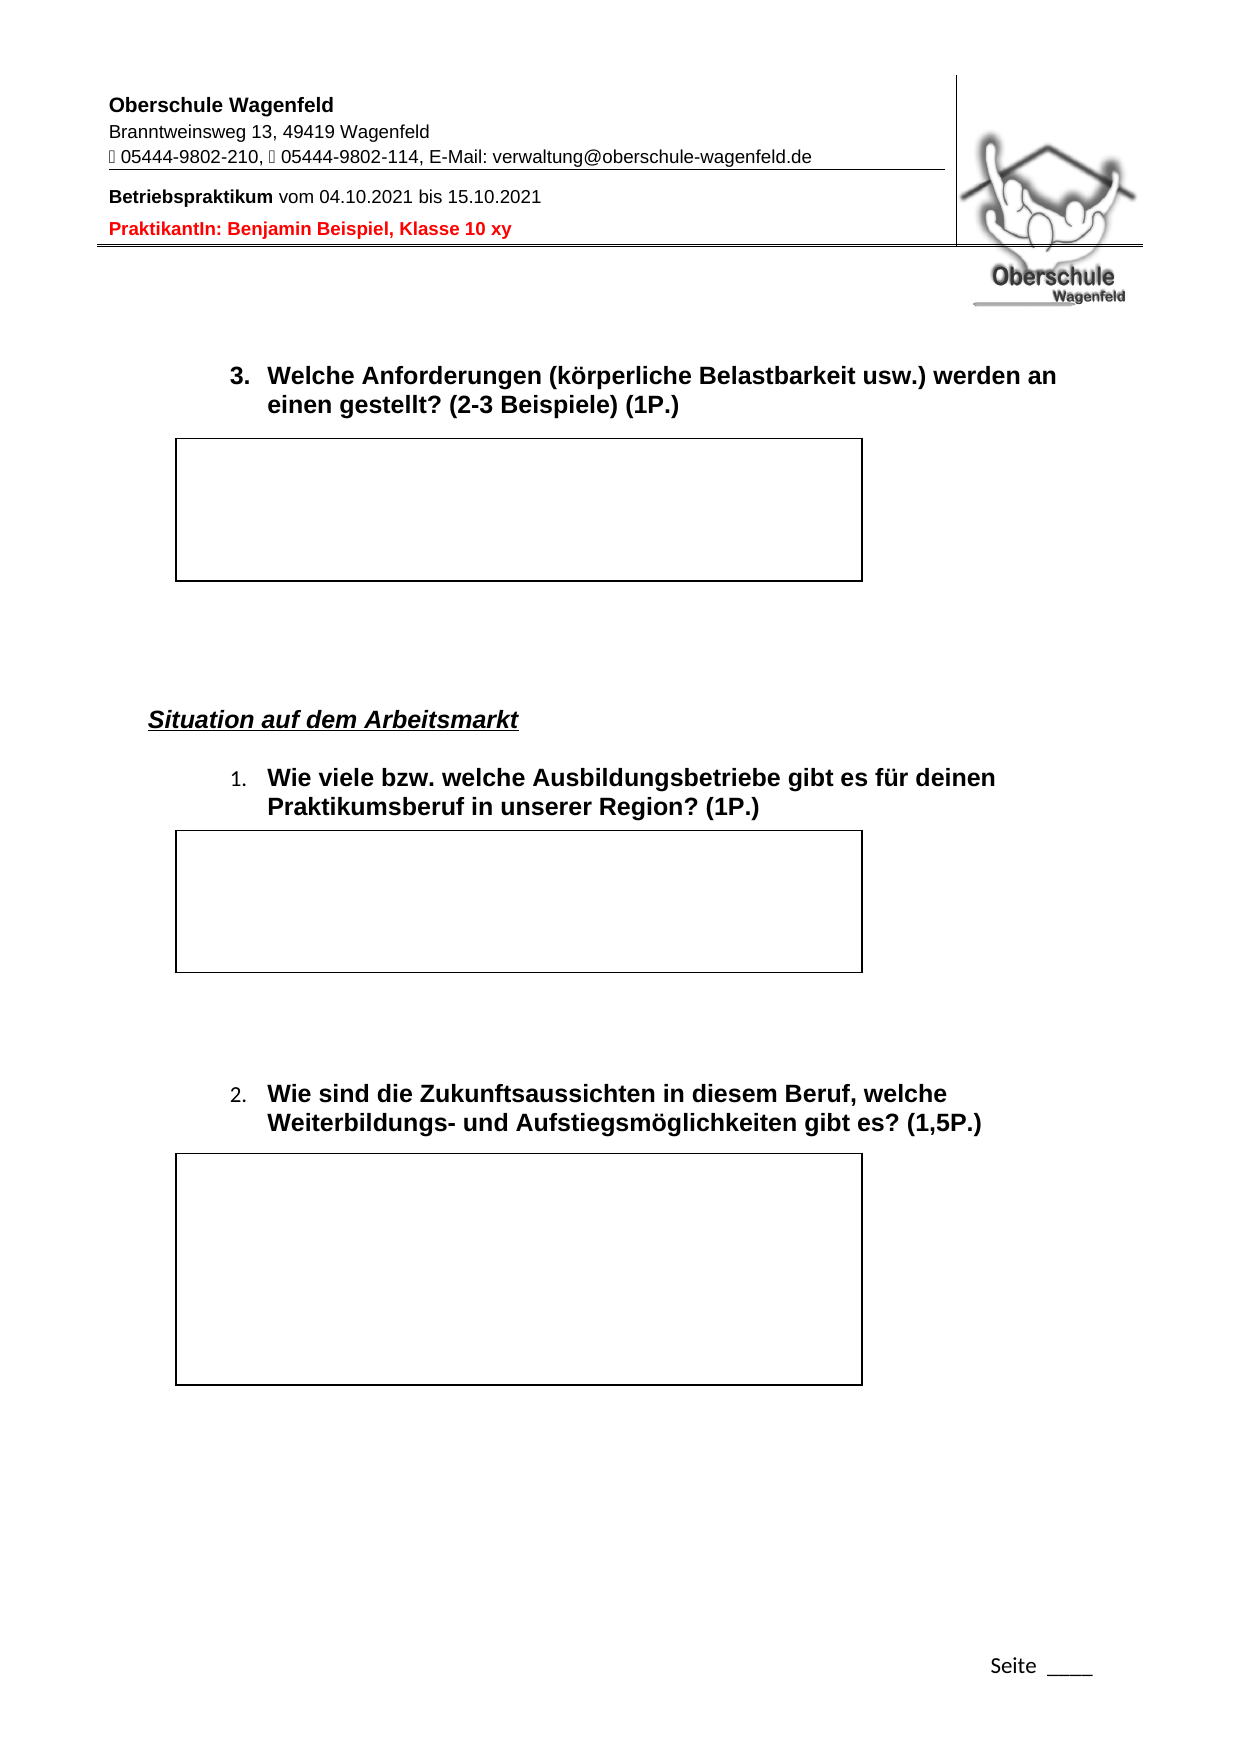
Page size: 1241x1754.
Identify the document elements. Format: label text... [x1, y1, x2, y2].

list Wie sind die Zukunftsaussichten in diesem Beruf, welche Weiterbildungs- und Aufstiegsmöglichkeiten gibt es? (1,5P.) [229, 1079, 1093, 1137]
list Welche Anforderungen (körperliche Belastbarkeit usw.) werden an einen gestellt? (2-3 Beispiele) (1P.) [229, 361, 1093, 418]
text Situation auf dem Arbeitsmarkt [148, 705, 1093, 734]
list Wie viele bzw. welche Ausbildungsbetriebe gibt es für deinen Praktikumsberuf in unserer Region? (1P.) [229, 763, 1093, 821]
